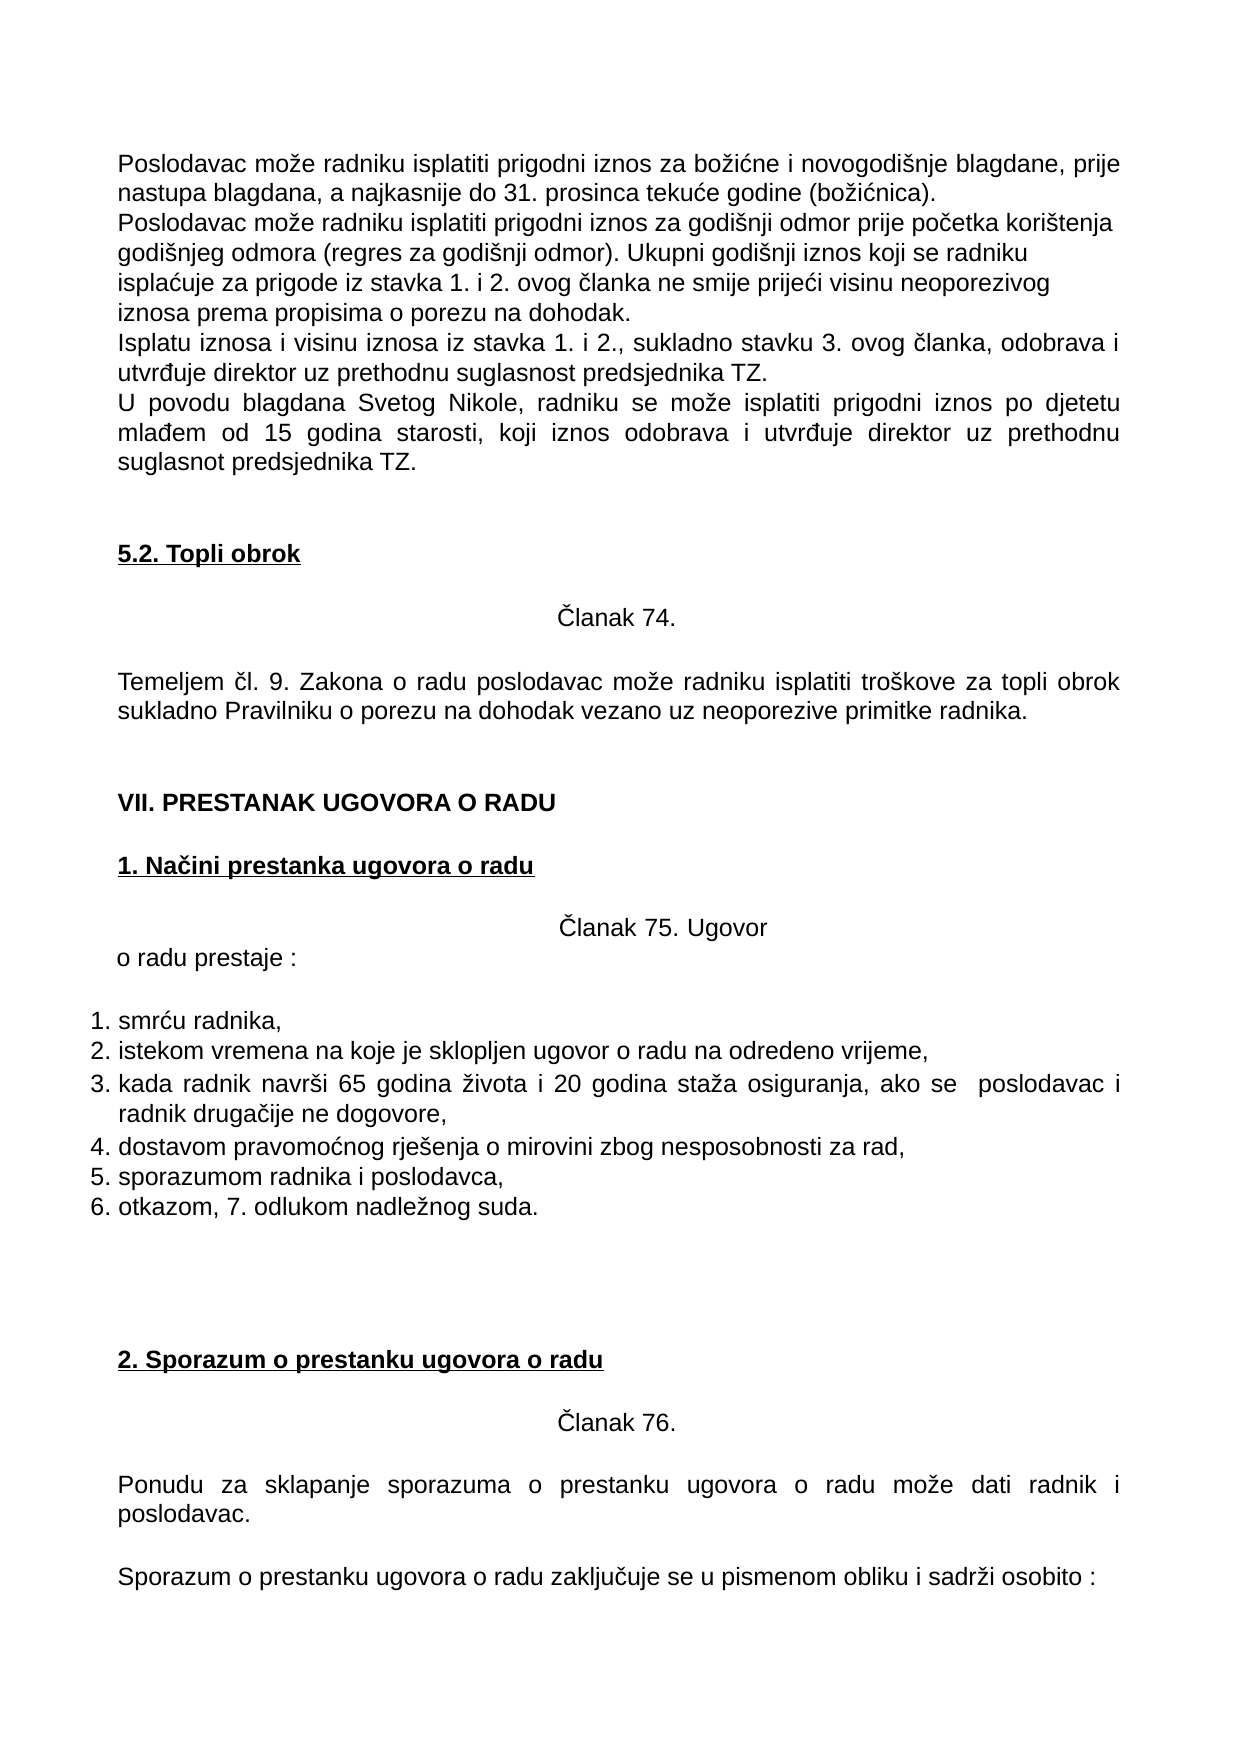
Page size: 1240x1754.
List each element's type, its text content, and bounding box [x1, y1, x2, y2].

subtitle 2. Sporazum o prestanku ugovora o radu [117, 1345, 1123, 1373]
subtitle 1. Načini prestanka ugovora o radu [117, 851, 1123, 879]
text Članak 76. [118, 1408, 1122, 1437]
list dostavom pravomoćnog rješenja o mirovini zbog nesposobnosti za rad, [90, 1131, 1122, 1160]
list smrću radnika, [90, 1006, 1122, 1035]
text Članak 74. [118, 603, 1122, 631]
list otkazom, 7. odlukom nadležnog suda. [90, 1192, 1122, 1220]
text Poslodavac može radniku isplatiti prigodni iznos za godišnji odmor prije početka korištenja godišnjeg odmora (regres za godišnji odmor). Ukupni godišnji iznos koji se radniku isplaćuje za prigode iz stavka 1. i 2. ovog članka ne smije prijeći visinu neoporezivog iznosa prema propisima o porezu na dohodak. [117, 208, 1122, 327]
list kada radnik navrši 65 godina života i 20 godina staža osiguranja, ako se poslodavac i radnik drugačije ne dogovore, [90, 1069, 1122, 1127]
subtitle VII. PRESTANAK UGOVORA O RADU [117, 788, 1123, 816]
text Članak 75. Ugovor o radu prestaje : [116, 913, 767, 972]
subtitle 5.2. Topli obrok [117, 539, 1123, 568]
text Poslodavac može radniku isplatiti prigodni iznos za božićne i novogodišnje blagdane, prije nastupa blagdana, a najkasnije do 31. prosinca tekuće godine (božićnica). [117, 149, 1122, 207]
list istekom vremena na koje je sklopljen ugovor o radu na odredeno vrijeme, [90, 1036, 1122, 1065]
text Sporazum o prestanku ugovora o radu zaključuje se u pismenom obliku i sadrži osobito : [117, 1562, 1122, 1591]
text U povodu blagdana Svetog Nikole, radniku se može isplatiti prigodni iznos po djetetu mlađem od 15 godina starosti, koji iznos odobrava i utvrđuje direktor uz prethodnu suglasnot predsjednika TZ. [117, 388, 1122, 476]
text Isplatu iznosa i visinu iznosa iz stavka 1. i 2., sukladno stavku 3. ovog članka, odobrava i utvrđuje direktor uz prethodnu suglasnost predsjednika TZ. [117, 328, 1122, 387]
text Ponudu za sklapanje sporazuma o prestanku ugovora o radu može dati radnik i poslodavac. [117, 1469, 1122, 1528]
list sporazumom radnika i poslodavca, [90, 1162, 1122, 1190]
text Temeljem čl. 9. Zakona o radu poslodavac može radniku isplatiti troškove za topli obrok sukladno Pravilniku o porezu na dohodak vezano uz neoporezive primitke radnika. [117, 666, 1122, 725]
